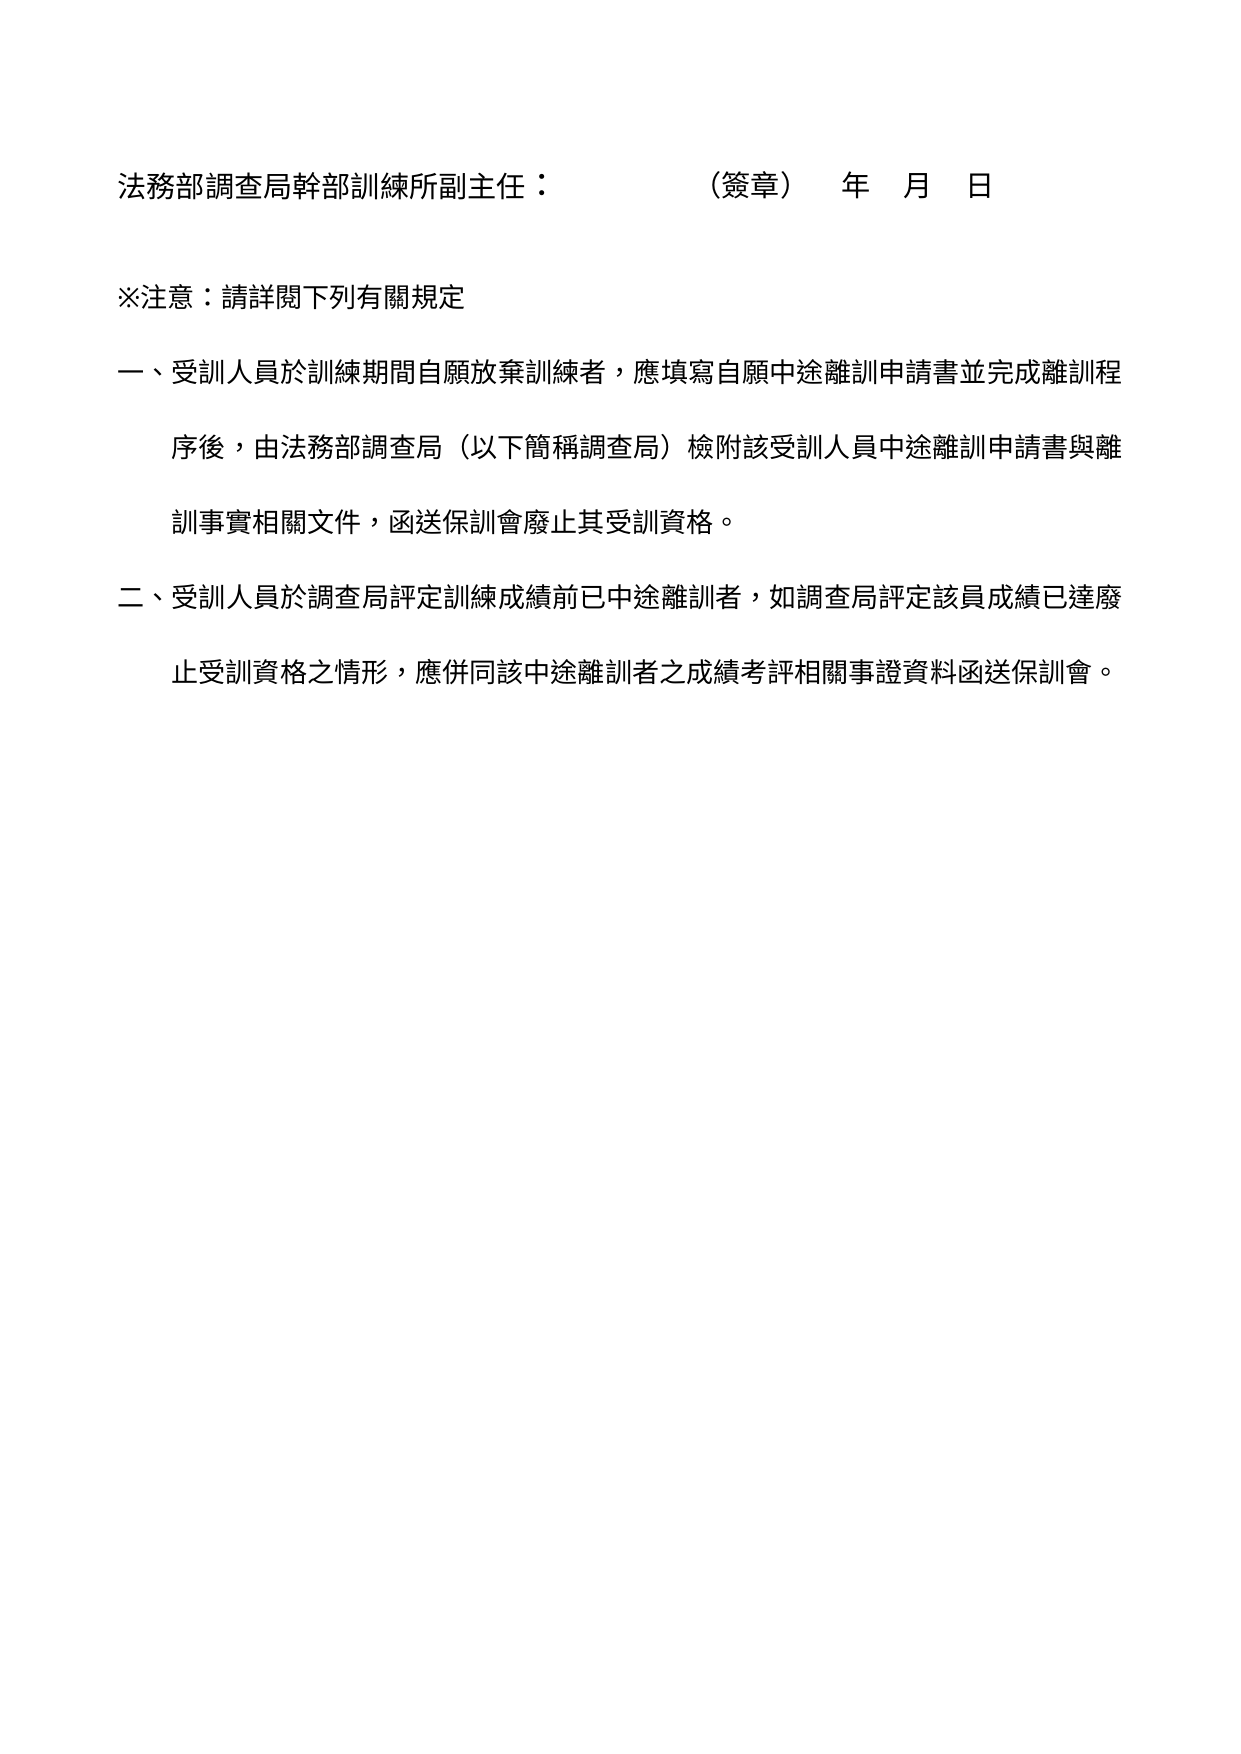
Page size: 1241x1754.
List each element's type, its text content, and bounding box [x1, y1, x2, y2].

text 二、受訓人員於調查局評定訓練成績前已中途離訓者，如調查局評定該員成績已達廢止受訓資格之情形，應併同該中途離訓者之成績考評相關事證資料函送保訓會。 [117, 558, 1123, 708]
text 一、受訓人員於訓練期間自願放棄訓練者，應填寫自願中途離訓申請書並完成離訓程序後，由法務部調查局（以下簡稱調查局）檢附該受訓人員中途離訓申請書與離訓事實相關文件，函送保訓會廢止其受訓資格。 [117, 333, 1123, 558]
table_header （簽章） 年 月 日 [673, 146, 1128, 221]
text ※注意：請詳閱下列有關規定 [117, 258, 1123, 333]
table_header 法務部調查局幹部訓練所副主任： [106, 146, 673, 221]
